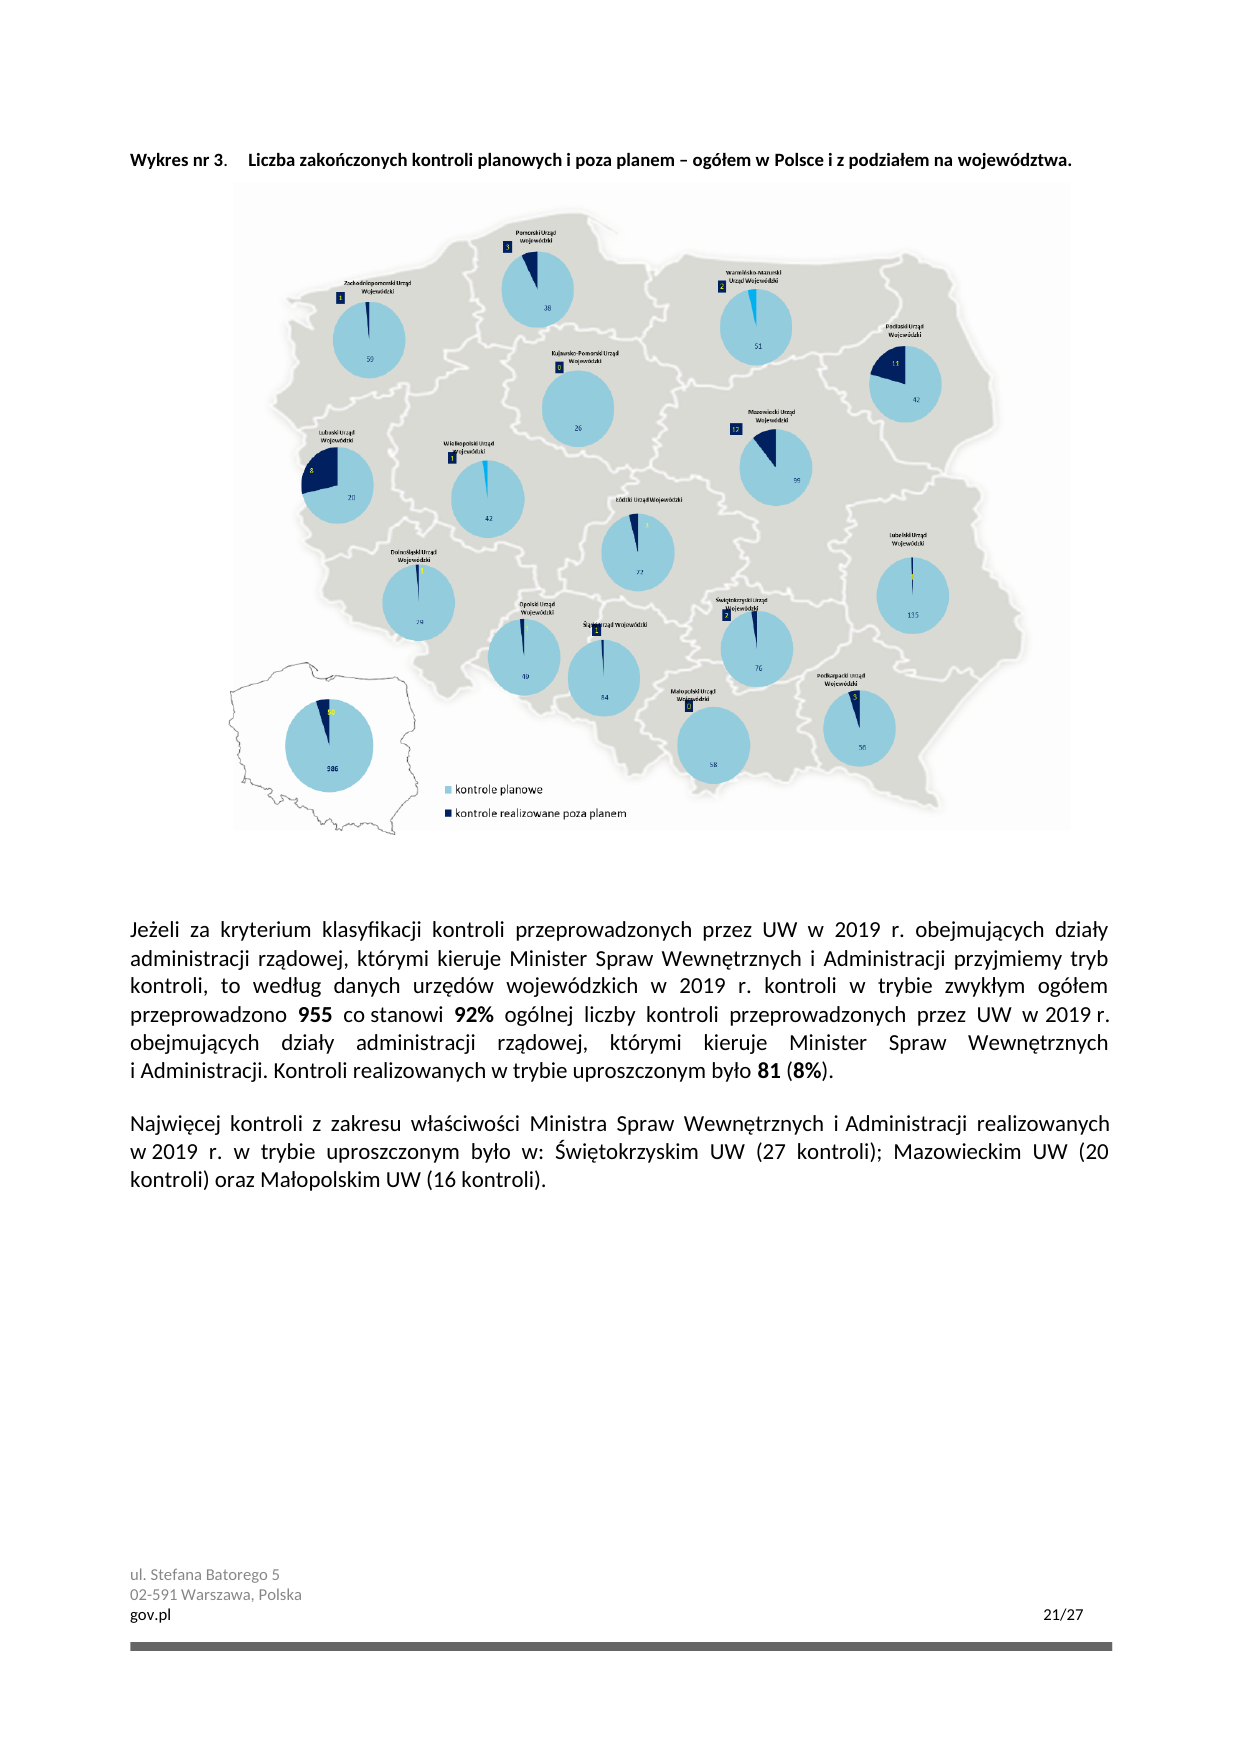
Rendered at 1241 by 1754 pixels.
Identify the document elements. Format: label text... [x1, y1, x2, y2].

text Jeżeli za kryterium klasyfikacji kontroli przeprowadzonych przez UW w 2019 r. obejmujących działy administracji rządowej, którymi kieruje Minister Spraw Wewnętrznych i Administracji przyjmiemy tryb kontroli, to według danych urzędów wojewódzkich w 2019 r. kontroli w trybie zwykłym ogółem przeprowadzono 955 co stanowi 92% ogólnej liczby kontroli przeprowadzonych przez UW w 2019 r. obejmujących działy administracji rządowej, którymi kieruje Minister Spraw Wewnętrznych i Administracji. Kontroli realizowanych w trybie uproszczonym było 81 (8%). [130, 916, 1110, 1084]
text Najwięcej kontroli z zakresu właściwości Ministra Spraw Wewnętrznych i Administracji realizowanych w 2019 r. w trybie uproszczonym było w: Świętokrzyskim UW (27 kontroli); Mazowieckim UW (20 kontroli) oraz Małopolskim UW (16 kontroli). [130, 1109, 1110, 1193]
text Wykres nr 3. Liczba zakończonych kontroli planowych i poza planem – ogółem w Polsce i z podziałem na województwa. [130, 148, 1110, 171]
